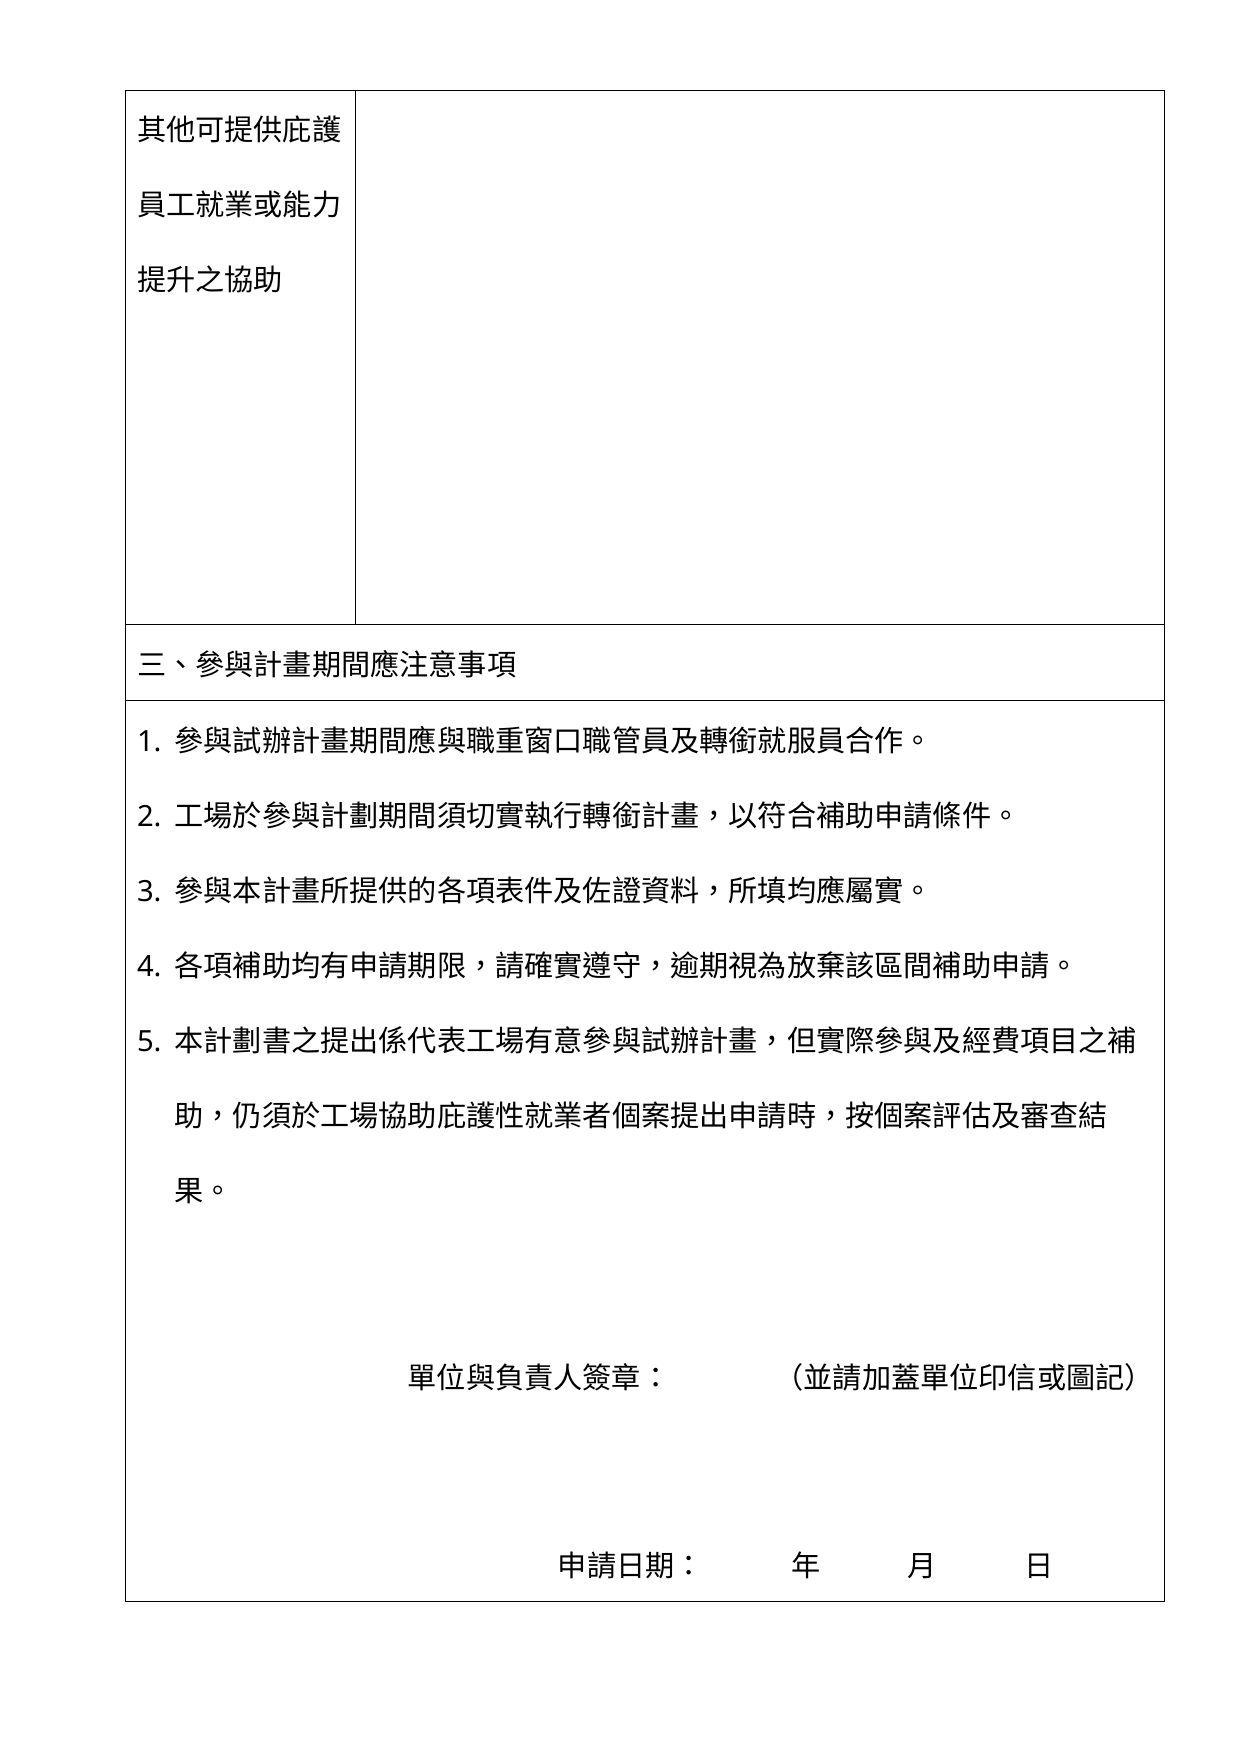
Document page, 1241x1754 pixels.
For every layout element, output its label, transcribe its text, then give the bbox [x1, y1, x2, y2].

table_cell 其他可提供庇護員工就業或能力提升之協助 [126, 91, 355, 624]
table_cell [356, 91, 1164, 624]
table_cell 參與試辦計畫期間應與職重窗口職管員及轉銜就服員合作。 工場於參與計劃期間須切實執行轉銜計畫，以符合補助申請條件。 參與本計畫所提供的各項表件及佐證資料，所填均應屬實。 各項補助均有申請期限，請確實遵守，逾期視為放棄該區間補助申請。 本計劃書之提出係代表工場有意參與試辦計畫，但實際參與及經費項目之補助，仍須於工場協助庇護性就業者個案提出申請時，按個案評估及審查結果。 單位與負責人簽章： （並請加蓋單位印信或圖記） 申請日期： 年 月 日 [126, 701, 1164, 1601]
table_cell 三、參與計畫期間應注意事項 [126, 625, 1164, 700]
